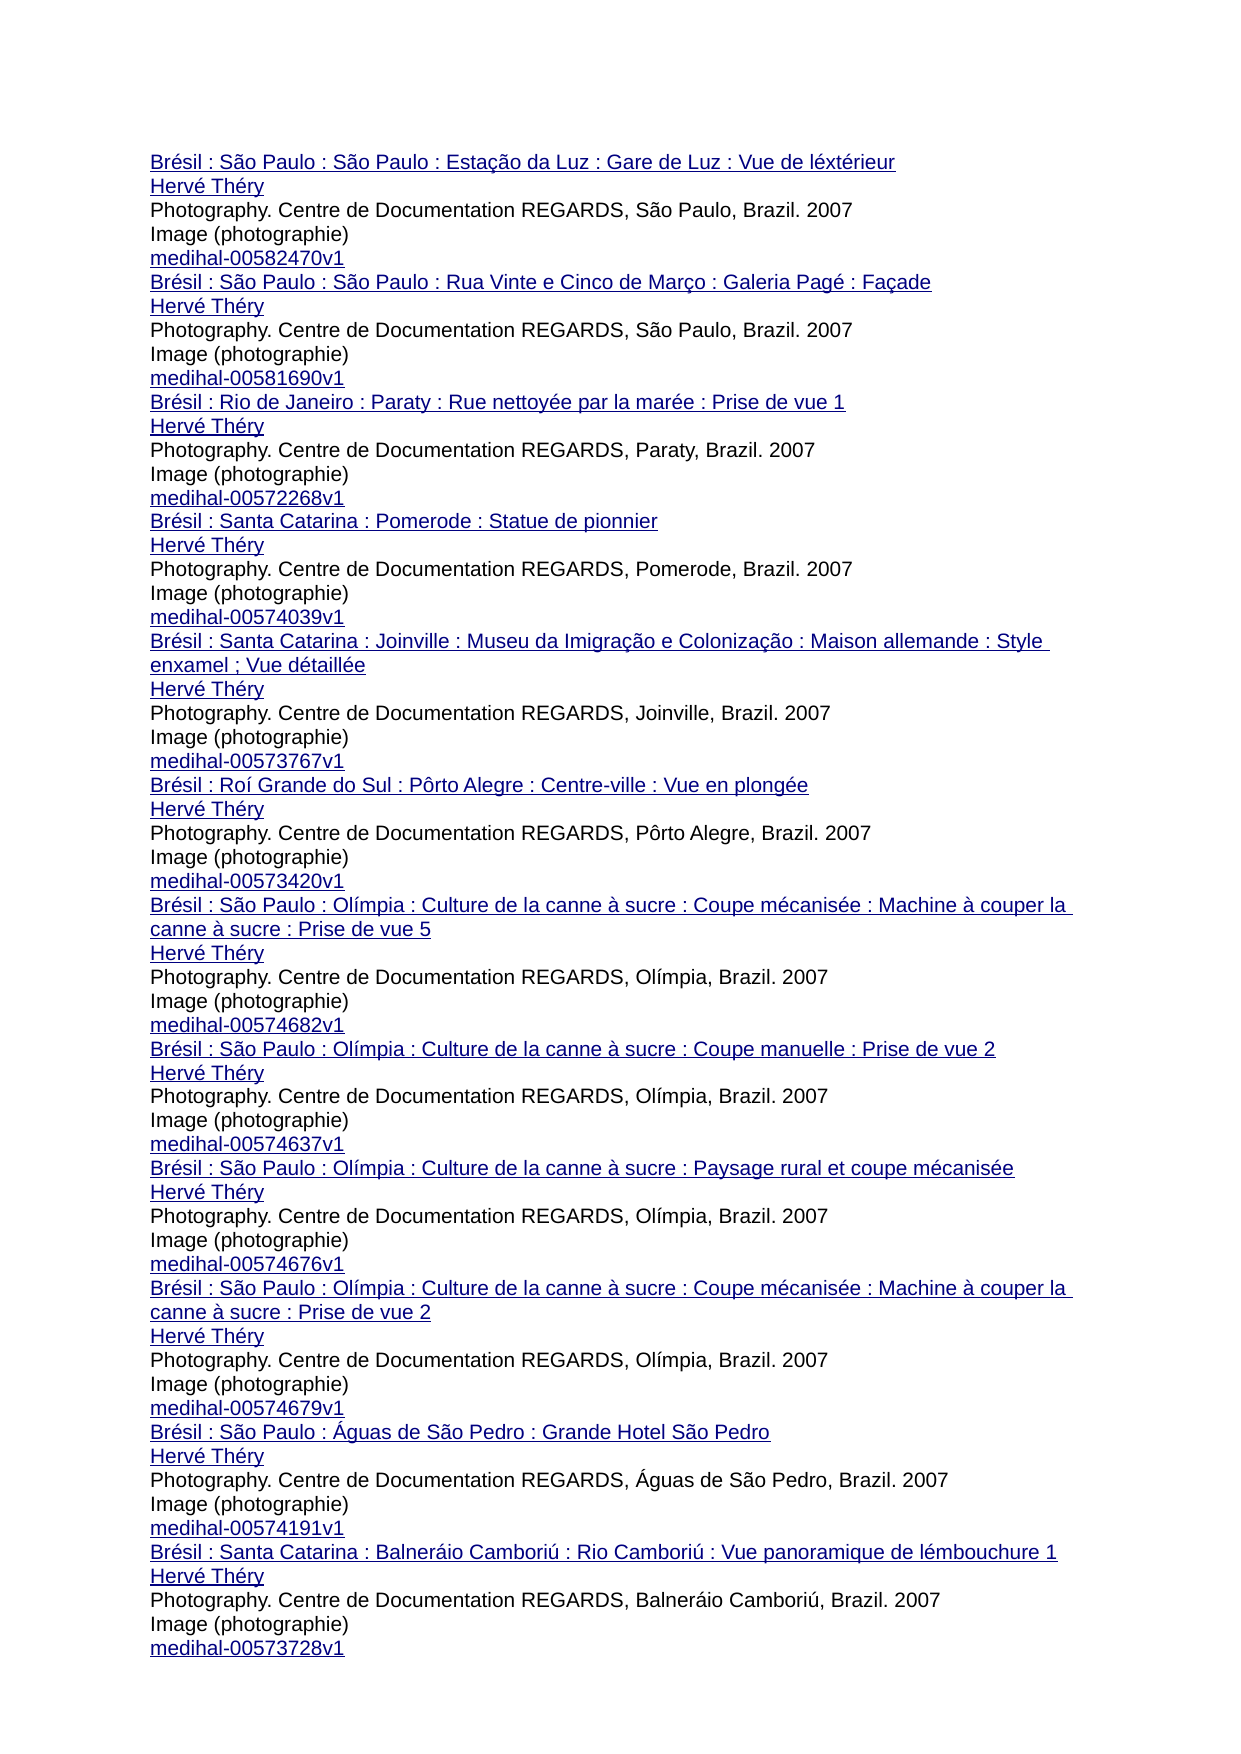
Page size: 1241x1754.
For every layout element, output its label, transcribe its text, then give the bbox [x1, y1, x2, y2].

table_cell Brésil : São Paulo : Olímpia : Culture de la canne à sucre : Coupe mécanisée : Machine à couper la canne à sucre : Prise de vue 5 Hervé Théry Photography. Centre de Documentation REGARDS, Olímpia, Brazil. 2007 Image (photographie) medihal-00574682v1 [150, 893, 1090, 1036]
table_cell Brésil : Santa Catarina : Joinville : Museu da Imigração e Colonização : Maison allemande : Style enxamel ; Vue détaillée Hervé Théry Photography. Centre de Documentation REGARDS, Joinville, Brazil. 2007 Image (photographie) medihal-00573767v1 [150, 629, 1090, 773]
table_cell Brésil : Santa Catarina : Balneráio Camboriú : Rio Camboriú : Vue panoramique de lémbouchure 1 Hervé Théry Photography. Centre de Documentation REGARDS, Balneráio Camboriú, Brazil. 2007 Image (photographie) medihal-00573728v1 [150, 1540, 1090, 1659]
table_cell Brésil : São Paulo : Olímpia : Culture de la canne à sucre : Coupe manuelle : Prise de vue 2 Hervé Théry Photography. Centre de Documentation REGARDS, Olímpia, Brazil. 2007 Image (photographie) medihal-00574637v1 [150, 1036, 1090, 1156]
table_cell Brésil : São Paulo : São Paulo : Estação da Luz : Gare de Luz : Vue de léxtérieur Hervé Théry Photography. Centre de Documentation REGARDS, São Paulo, Brazil. 2007 Image (photographie) medihal-00582470v1 [150, 150, 1090, 270]
table_cell Brésil : São Paulo : Olímpia : Culture de la canne à sucre : Coupe mécanisée : Machine à couper la canne à sucre : Prise de vue 2 Hervé Théry Photography. Centre de Documentation REGARDS, Olímpia, Brazil. 2007 Image (photographie) medihal-00574679v1 [150, 1276, 1090, 1420]
table_cell Brésil : São Paulo : Águas de São Pedro : Grande Hotel São Pedro Hervé Théry Photography. Centre de Documentation REGARDS, Águas de São Pedro, Brazil. 2007 Image (photographie) medihal-00574191v1 [150, 1420, 1090, 1539]
table_cell Brésil : Santa Catarina : Pomerode : Statue de pionnier Hervé Théry Photography. Centre de Documentation REGARDS, Pomerode, Brazil. 2007 Image (photographie) medihal-00574039v1 [150, 509, 1090, 629]
table_cell Brésil : São Paulo : Olímpia : Culture de la canne à sucre : Paysage rural et coupe mécanisée Hervé Théry Photography. Centre de Documentation REGARDS, Olímpia, Brazil. 2007 Image (photographie) medihal-00574676v1 [150, 1156, 1090, 1276]
table_cell Brésil : São Paulo : São Paulo : Rua Vinte e Cinco de Março : Galeria Pagé : Façade Hervé Théry Photography. Centre de Documentation REGARDS, São Paulo, Brazil. 2007 Image (photographie) medihal-00581690v1 [150, 270, 1090, 389]
table_cell Brésil : Rio de Janeiro : Paraty : Rue nettoyée par la marée : Prise de vue 1 Hervé Théry Photography. Centre de Documentation REGARDS, Paraty, Brazil. 2007 Image (photographie) medihal-00572268v1 [150, 390, 1090, 509]
table_cell Brésil : Roí Grande do Sul : Pôrto Alegre : Centre-ville : Vue en plongée Hervé Théry Photography. Centre de Documentation REGARDS, Pôrto Alegre, Brazil. 2007 Image (photographie) medihal-00573420v1 [150, 773, 1090, 893]
